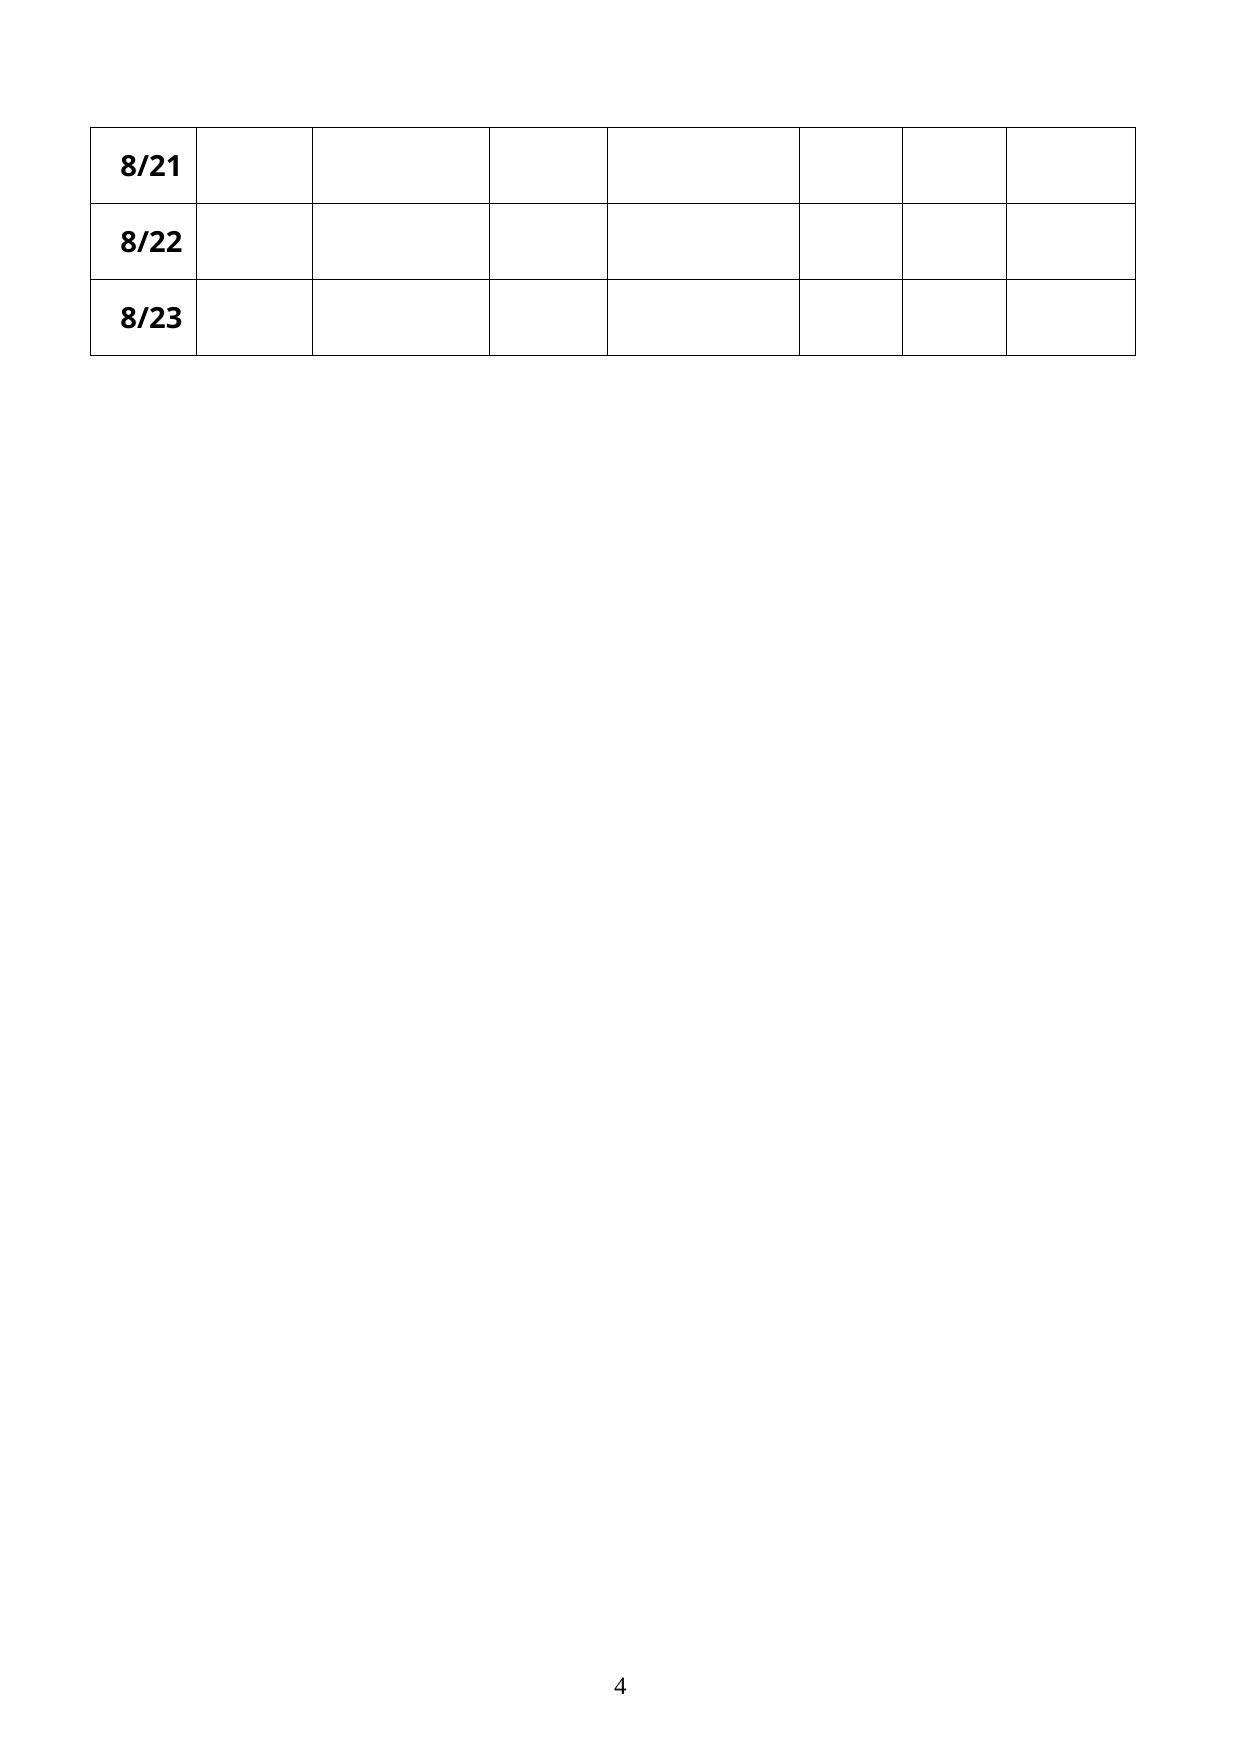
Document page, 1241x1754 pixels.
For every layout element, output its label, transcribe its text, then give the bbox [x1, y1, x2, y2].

table_cell [608, 128, 799, 203]
table_cell [313, 280, 489, 355]
table_cell [608, 280, 799, 355]
table_cell [800, 128, 902, 203]
table_cell [800, 204, 902, 279]
table_cell [490, 204, 607, 279]
table_cell [1007, 128, 1135, 203]
table_cell [197, 128, 312, 203]
table_cell [903, 280, 1006, 355]
table_cell [313, 204, 489, 279]
table_cell [197, 280, 312, 355]
table_cell [197, 204, 312, 279]
table_cell [313, 128, 489, 203]
table_cell 8/21 [91, 128, 196, 203]
table_cell [903, 128, 1006, 203]
table_cell 8/23 [91, 280, 196, 355]
table_cell [800, 280, 902, 355]
table_cell [1007, 204, 1135, 279]
table_cell 8/22 [91, 204, 196, 279]
table_cell [903, 204, 1006, 279]
table_cell [608, 204, 799, 279]
table_cell [490, 128, 607, 203]
table_cell [490, 280, 607, 355]
table_cell [1007, 280, 1135, 355]
